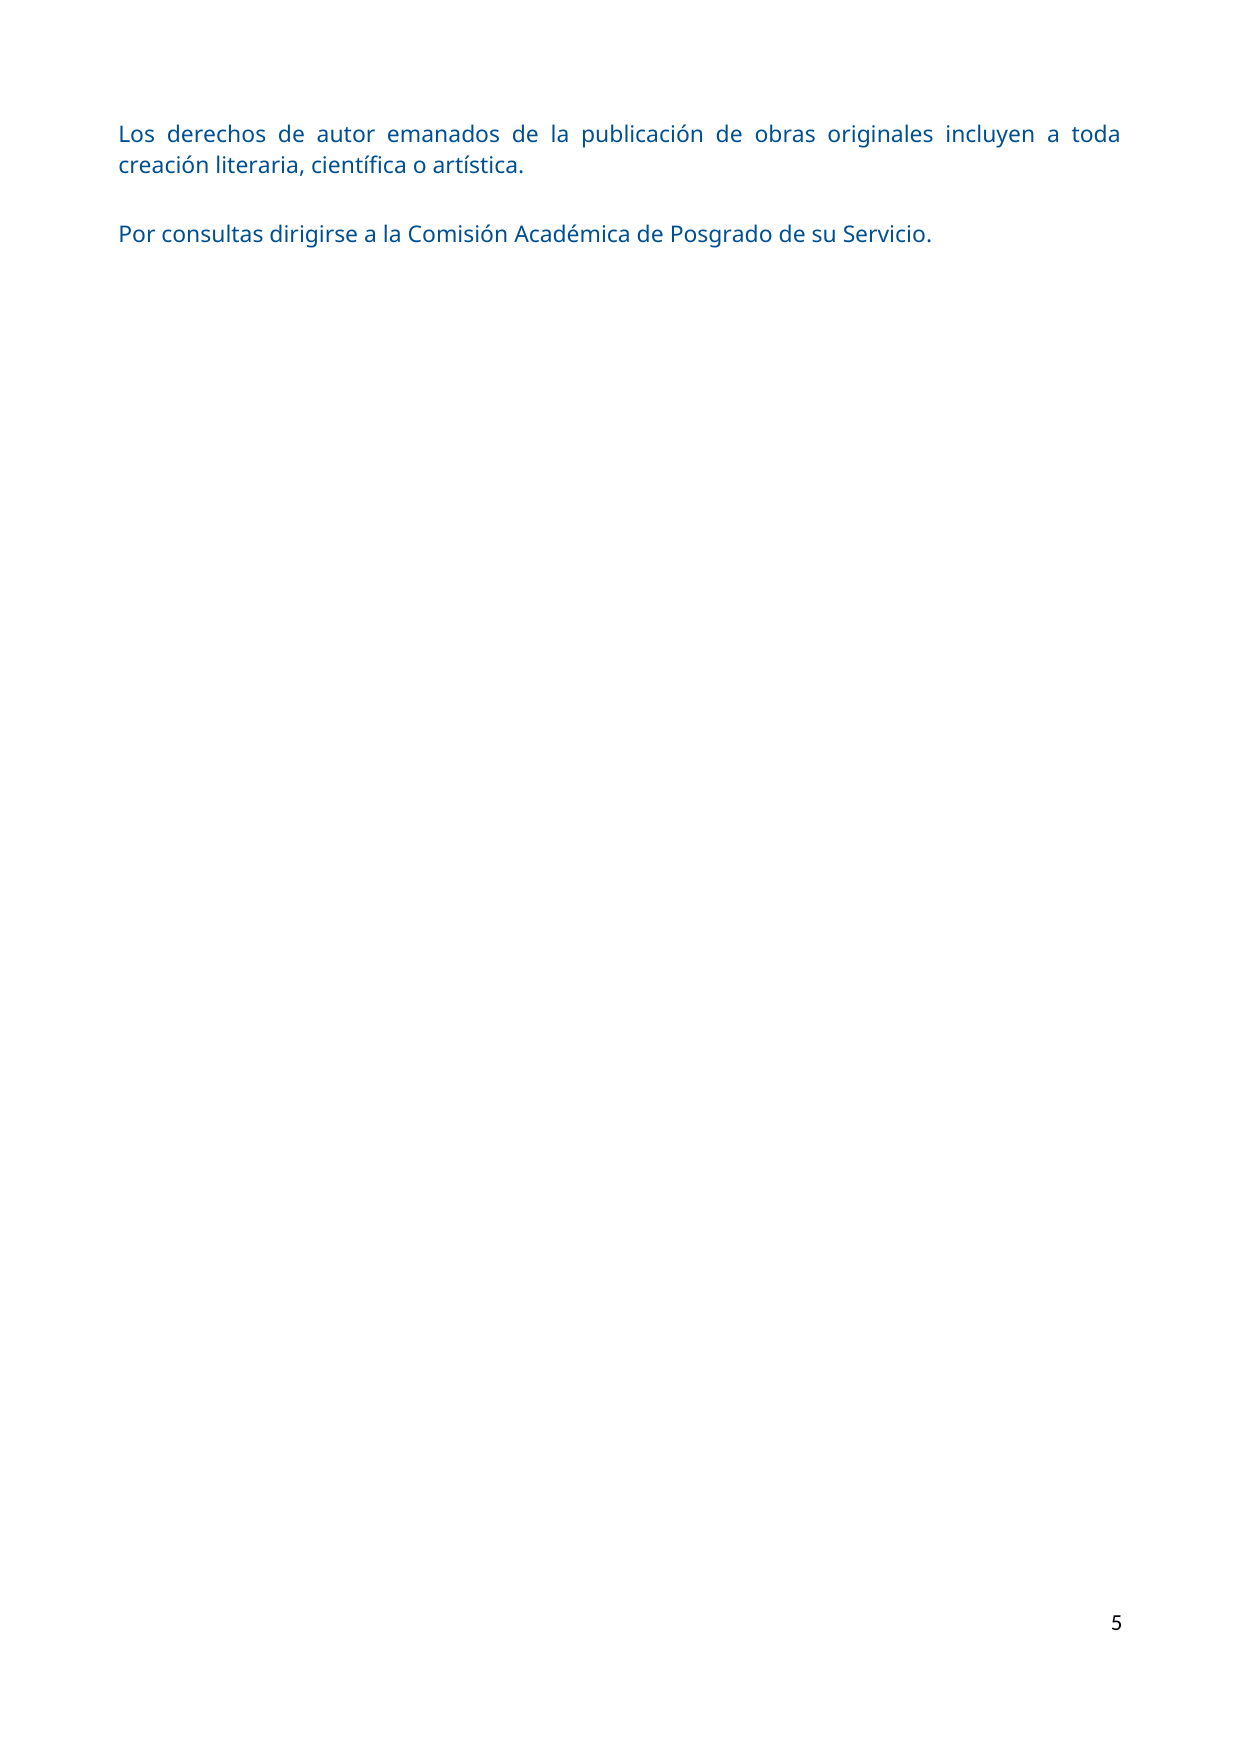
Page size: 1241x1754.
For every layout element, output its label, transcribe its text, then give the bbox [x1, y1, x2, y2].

subtitle Los derechos de autor emanados de la publicación de obras originales incluyen a toda creación literaria, científica o artística. [118, 118, 1122, 181]
subtitle Por consultas dirigirse a la Comisión Académica de Posgrado de su Servicio. [118, 218, 1122, 249]
